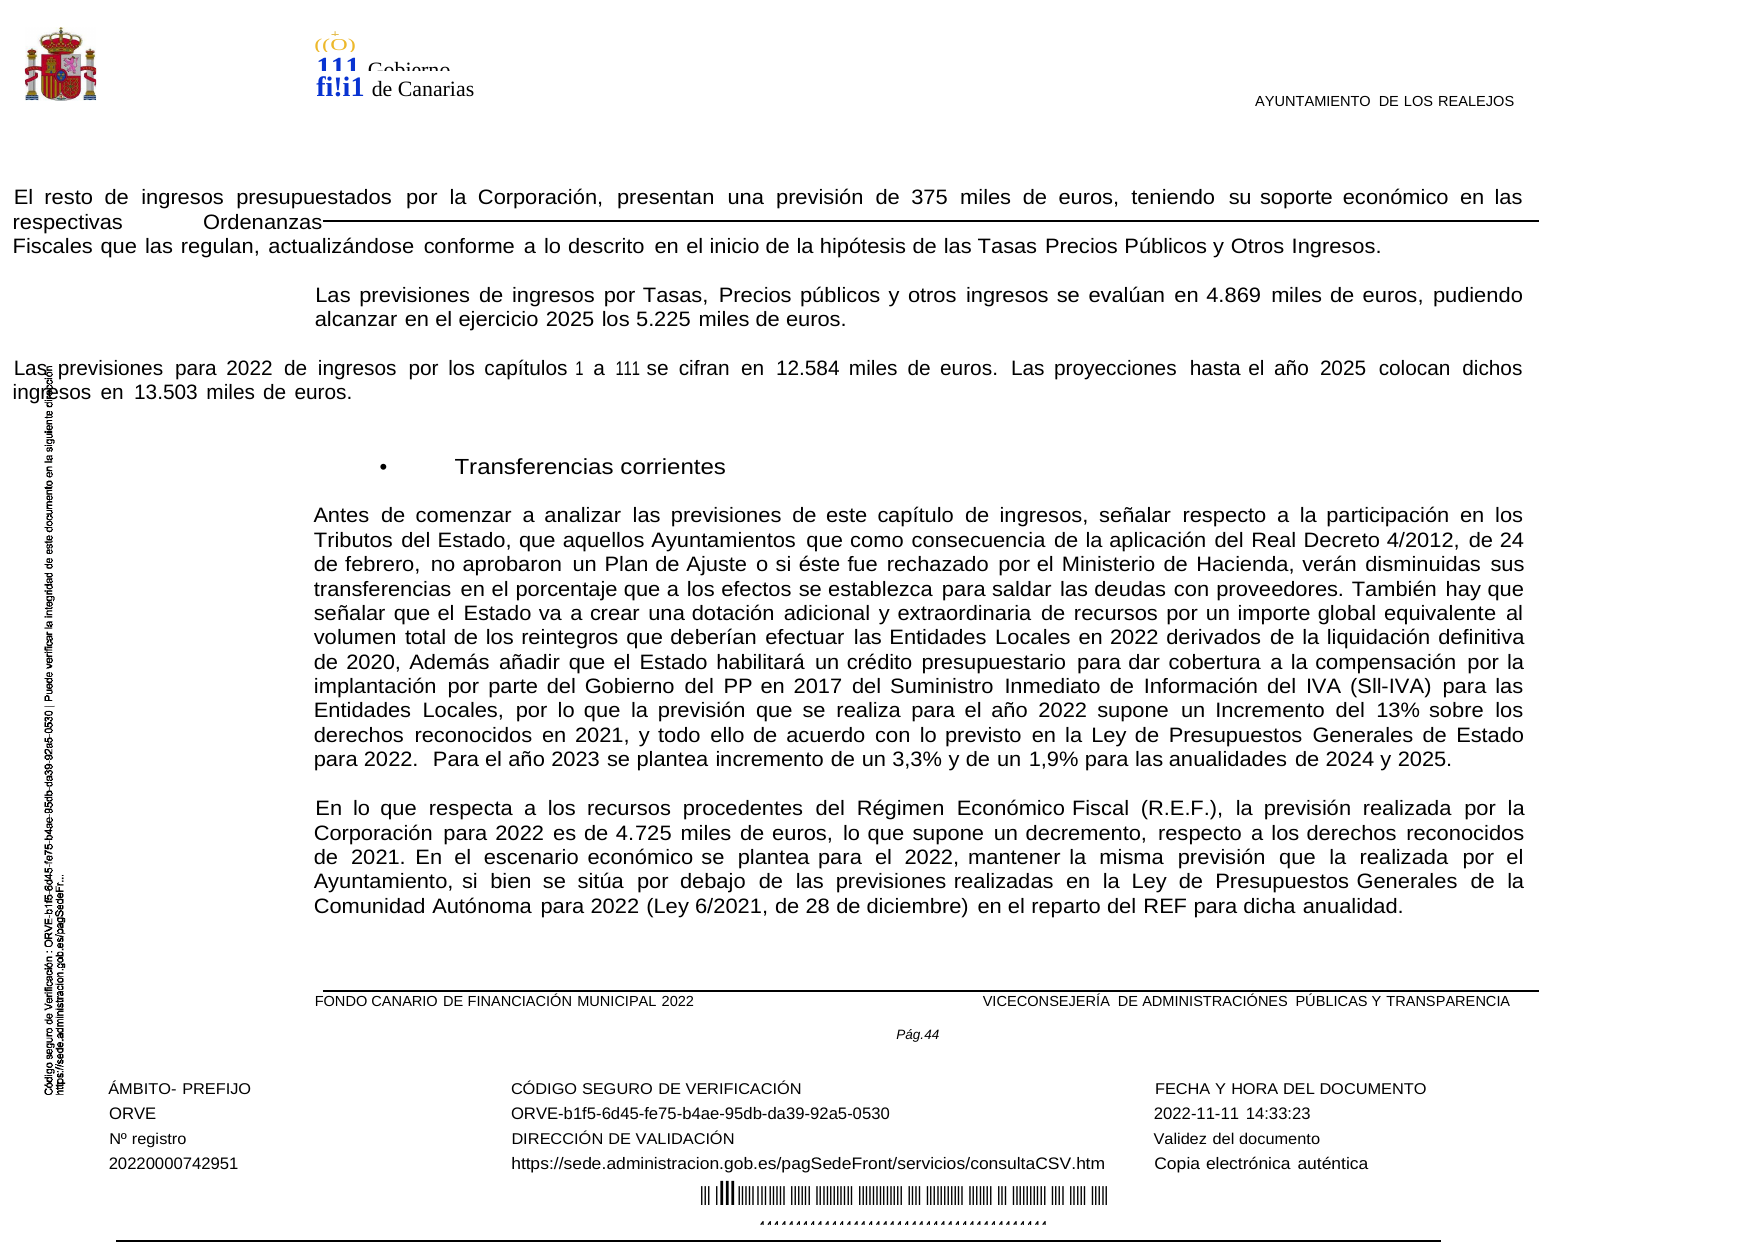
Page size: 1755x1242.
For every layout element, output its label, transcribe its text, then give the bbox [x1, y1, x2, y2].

text FONDO CANARIO DE FINANCIACIÓN MUNICIPAL 2022 VICECONSEJERÍA DE ADMINISTRACIÓNES PÚBLICAS Y TRANSPARENCIA [314, 993, 1518, 1010]
text Las previsiones de ingresos por Tasas, Precios públicos y otros ingresos se evalúan en 4.869 miles de euros, pudiendo alcanzar en el ejercicio 2025 los 5.225 miles de euros. [314, 283, 1523, 331]
text El resto de ingresos presupuestados por la Corporación, presentan una previsión de 375 miles de euros, teniendo su soporte económico en las respectivas Ordenanzas Fiscales que las regulan, actualizándose conforme a lo descrito en el inicio de la hipótesis de las Tasas Precios Públicos y Otros Ingresos. [12, 185, 1524, 258]
text Antes de comenzar a analizar las previsiones de este capítulo de ingresos, señalar respecto a la participación en los Tributos del Estado, que aquellos Ayuntamientos que como consecuencia de la aplicación del Real Decreto 4/2012, de 24 de febrero, no aprobaron un Plan de Ajuste o si éste fue rechazado por el Ministerio de Hacienda, verán disminuidas sus transferencias en el porcentaje que a los efectos se establezca para saldar las deudas con proveedores. También hay que señalar que el Estado va a crear una dotación adicional y extraordinaria de recursos por un importe global equivalente al volumen total de los reintegros que deberían efectuar las Entidades Locales en 2022 derivados de la liquidación definitiva de 2020, Además añadir que el Estado habilitará un crédito presupuestario para dar cobertura a la compensación por la implantación por parte del Gobierno del PP en 2017 del Suministro Inmediato de Información del IVA (Sll-IVA) para las Entidades Locales, por lo que la previsión que se realiza para el año 2022 supone un Incremento del 13% sobre los derechos reconocidos en 2021, y todo ello de acuerdo con lo previsto en la Ley de Presupuestos Generales de Estado para 2022. Para el año 2023 se plantea incremento de un 3,3% y de un 1,9% para las anualidades de 2024 y 2025. [313, 503, 1525, 771]
text Pág.44 [895, 1027, 942, 1042]
list Transferencias corrientes [379, 453, 1539, 479]
text Las previsiones para 2022 de ingresos por los capítulos 1 a 111 se cifran en 12.584 miles de euros. Las proyecciones hasta el año 2025 colocan dichos ingresos en 13.503 miles de euros. [12, 356, 1524, 404]
text En lo que respecta a los recursos procedentes del Régimen Económico Fiscal (R.E.F.), la previsión realizada por la Corporación para 2022 es de 4.725 miles de euros, lo que supone un decremento, respecto a los derechos reconocidos de 2021. En el escenario económico se plantea para el 2022, mantener la misma previsión que la realizada por el Ayuntamiento, si bien se sitúa por debajo de las previsiones realizadas en la Ley de Presupuestos Generales de la Comunidad Autónoma para 2022 (Ley 6/2021, de 28 de diciembre) en el reparto del REF para dicha anualidad. [313, 796, 1525, 918]
